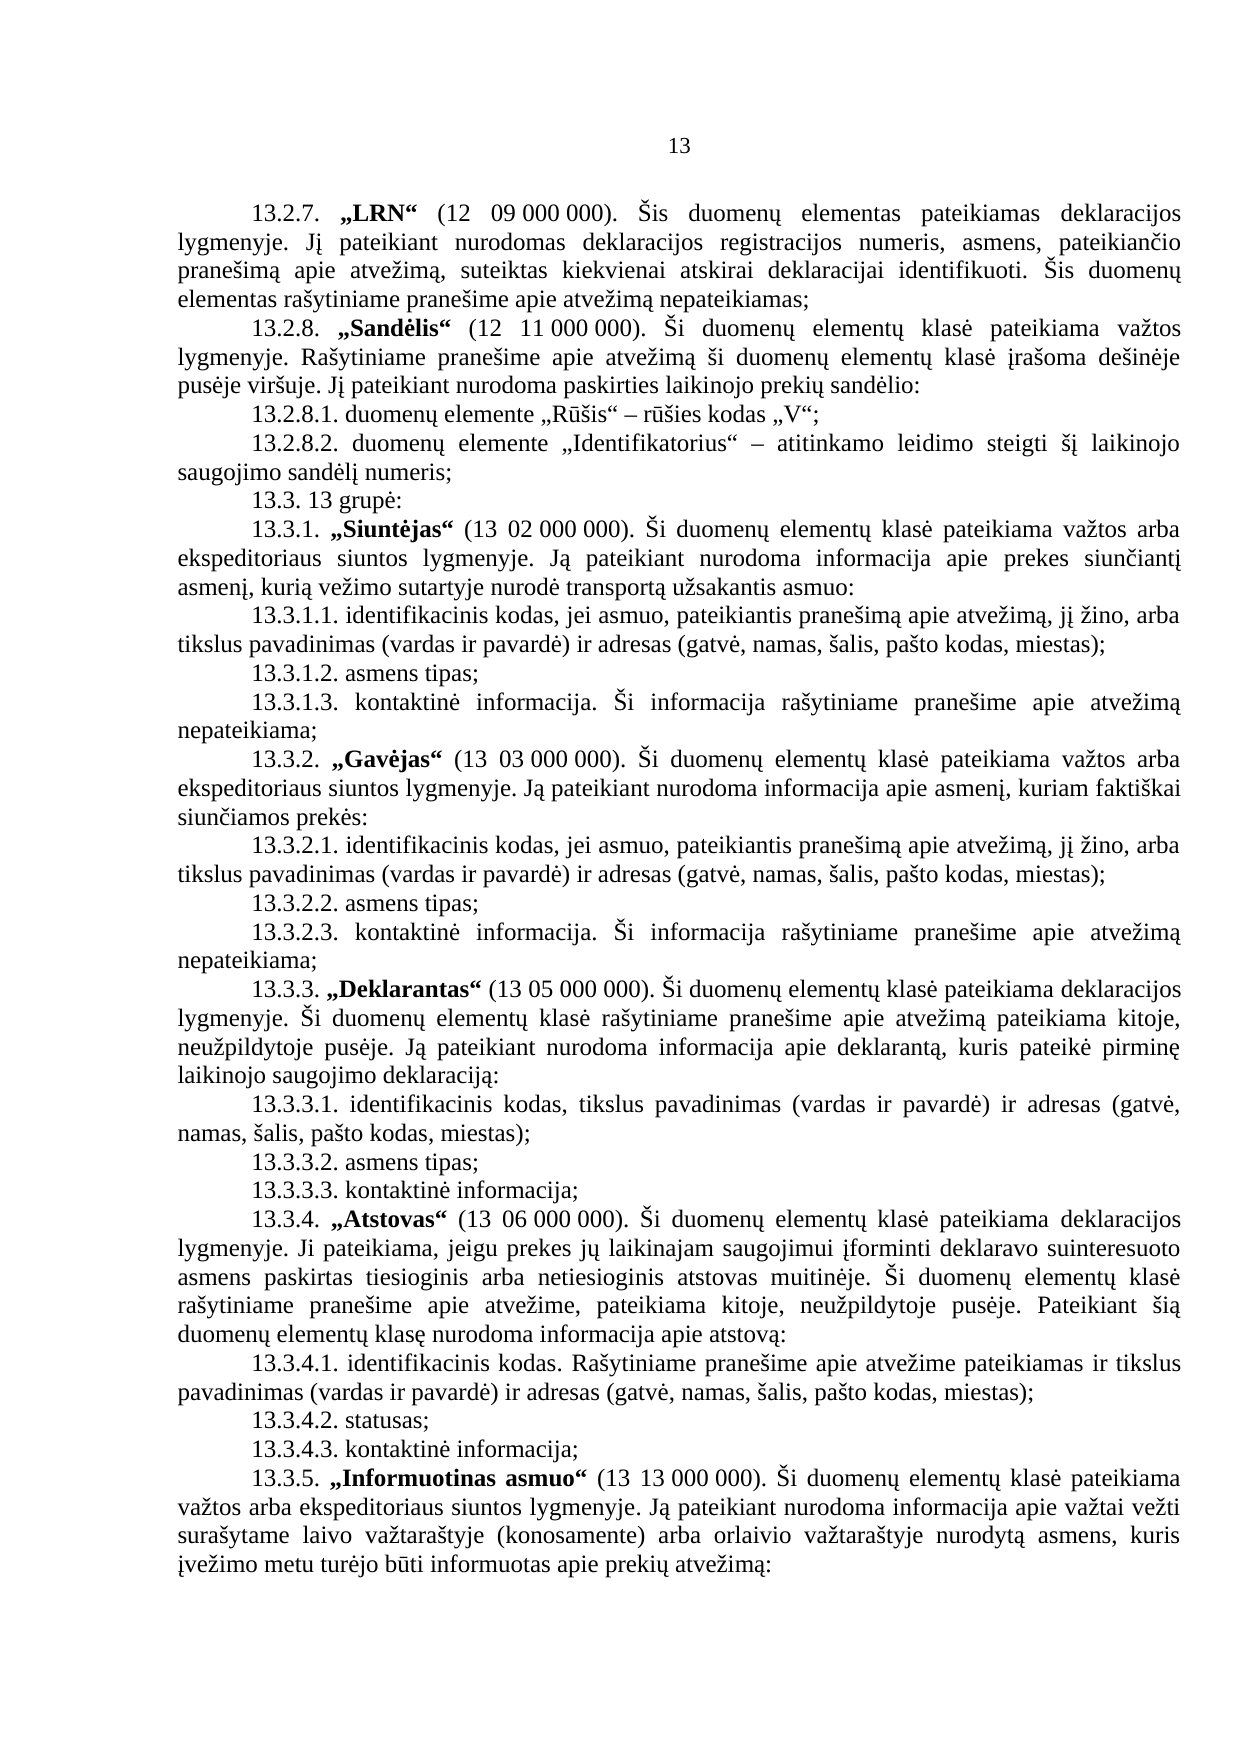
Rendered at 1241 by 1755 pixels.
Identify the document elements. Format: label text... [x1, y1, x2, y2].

text 13.3. 13 grupė: [177, 486, 1181, 514]
text 13.3.5. „Informuotinas asmuo“ (13 13 000 000). Ši duomenų elementų klasė pateikiama važtos arba ekspeditoriaus siuntos lygmenyje. Ją pateikiant nurodoma informacija apie važtai vežti surašytame laivo važtaraštyje (konosamente) arba orlaivio važtaraštyje nurodytą asmens, kuris įvežimo metu turėjo būti informuotas apie prekių atvežimą: [177, 1463, 1181, 1578]
text 13.3.1.2. asmens tipas; [177, 658, 1181, 687]
text 13.3.1.1. identifikacinis kodas, jei asmuo, pateikiantis pranešimą apie atvežimą, jį žino, arba tikslus pavadinimas (vardas ir pavardė) ir adresas (gatvė, namas, šalis, pašto kodas, miestas); [177, 601, 1181, 658]
text 13.3.2.1. identifikacinis kodas, jei asmuo, pateikiantis pranešimą apie atvežimą, jį žino, arba tikslus pavadinimas (vardas ir pavardė) ir adresas (gatvė, namas, šalis, pašto kodas, miestas); [177, 831, 1181, 888]
text 13.2.8.1. duomenų elemente „Rūšis“ – rūšies kodas „V“; [177, 399, 1181, 428]
text 13.3.1.3. kontaktinė informacija. Ši informacija rašytiniame pranešime apie atvežimą nepateikiama; [177, 687, 1181, 744]
text 13.2.8.2. duomenų elemente „Identifikatorius“ – atitinkamo leidimo steigti šį laikinojo saugojimo sandėlį numeris; [177, 428, 1181, 486]
text 13.3.3.1. identifikacinis kodas, tikslus pavadinimas (vardas ir pavardė) ir adresas (gatvė, namas, šalis, pašto kodas, miestas); [177, 1089, 1181, 1147]
text 13.3.2.2. asmens tipas; [177, 888, 1181, 917]
text 13.3.2. „Gavėjas“ (13 03 000 000). Ši duomenų elementų klasė pateikiama važtos arba ekspeditoriaus siuntos lygmenyje. Ją pateikiant nurodoma informacija apie asmenį, kuriam faktiškai siunčiamos prekės: [177, 744, 1181, 831]
text 13.3.4.1. identifikacinis kodas. Rašytiniame pranešime apie atvežime pateikiamas ir tikslus pavadinimas (vardas ir pavardė) ir adresas (gatvė, namas, šalis, pašto kodas, miestas); [177, 1348, 1181, 1406]
text 13.3.3. „Deklarantas“ (13 05 000 000). Ši duomenų elementų klasė pateikiama deklaracijos lygmenyje. Ši duomenų elementų klasė rašytiniame pranešime apie atvežimą pateikiama kitoje, neužpildytoje pusėje. Ją pateikiant nurodoma informacija apie deklarantą, kuris pateikė pirminę laikinojo saugojimo deklaraciją: [177, 974, 1181, 1089]
text 13.3.4.3. kontaktinė informacija; [177, 1434, 1181, 1463]
text 13.3.4. „Atstovas“ (13 06 000 000). Ši duomenų elementų klasė pateikiama deklaracijos lygmenyje. Ji pateikiama, jeigu prekes jų laikinajam saugojimui įforminti deklaravo suinteresuoto asmens paskirtas tiesioginis arba netiesioginis atstovas muitinėje. Ši duomenų elementų klasė rašytiniame pranešime apie atvežime, pateikiama kitoje, neužpildytoje pusėje. Pateikiant šią duomenų elementų klasę nurodoma informacija apie atstovą: [177, 1204, 1181, 1348]
text 13.2.8. „Sandėlis“ (12 11 000 000). Ši duomenų elementų klasė pateikiama važtos lygmenyje. Rašytiniame pranešime apie atvežimą ši duomenų elementų klasė įrašoma dešinėje pusėje viršuje. Jį pateikiant nurodoma paskirties laikinojo prekių sandėlio: [177, 313, 1181, 399]
text 13.3.1. „Siuntėjas“ (13 02 000 000). Ši duomenų elementų klasė pateikiama važtos arba ekspeditoriaus siuntos lygmenyje. Ją pateikiant nurodoma informacija apie prekes siunčiantį asmenį, kurią vežimo sutartyje nurodė transportą užsakantis asmuo: [177, 514, 1181, 601]
text 13.3.2.3. kontaktinė informacija. Ši informacija rašytiniame pranešime apie atvežimą nepateikiama; [177, 917, 1181, 974]
text 13.3.3.3. kontaktinė informacija; [177, 1176, 1181, 1204]
text 13.2.7. „LRN“ (12 09 000 000). Šis duomenų elementas pateikiamas deklaracijos lygmenyje. Jį pateikiant nurodomas deklaracijos registracijos numeris, asmens, pateikiančio pranešimą apie atvežimą, suteiktas kiekvienai atskirai deklaracijai identifikuoti. Šis duomenų elementas rašytiniame pranešime apie atvežimą nepateikiamas; [177, 198, 1181, 313]
text 13.3.3.2. asmens tipas; [177, 1147, 1181, 1176]
text 13.3.4.2. statusas; [177, 1406, 1181, 1434]
